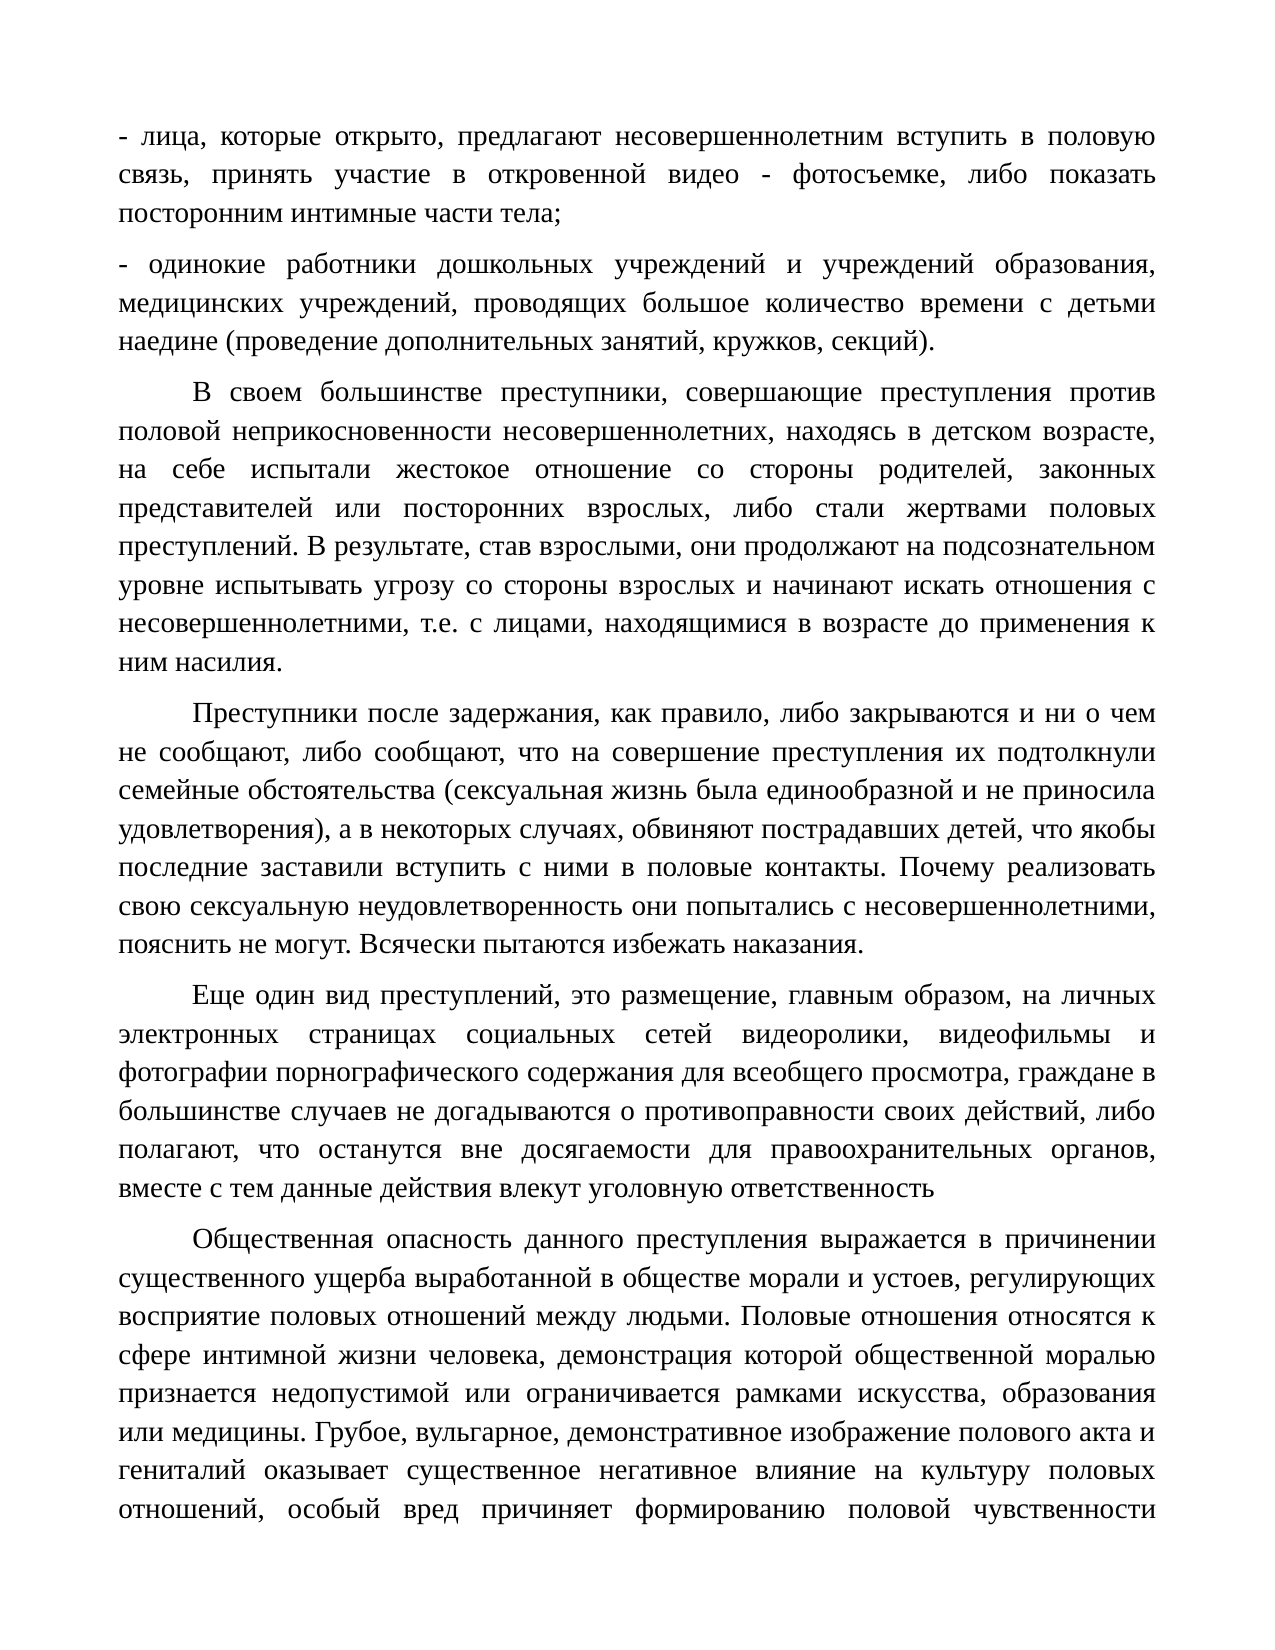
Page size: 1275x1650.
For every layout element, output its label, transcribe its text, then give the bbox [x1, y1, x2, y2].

text - лица, которые открыто, предлагают несовершеннолетним вступить в половую связь, принять участие в откровенной видео - фотосъемке, либо показать посторонним интимные части тела; [118, 118, 1157, 229]
text Общественная опасность данного преступления выражается в причинении существенного ущерба выработанной в обществе морали и устоев, регулирующих восприятие половых отношений между людьми. Половые отношения относятся к сфере интимной жизни человека, демонстрация которой общественной моралью признается недопустимой или ограничивается рамками искусства, образования или медицины. Грубое, вульгарное, демонстративное изображение полового акта и гениталий оказывает существенное негативное влияние на культуру половых отношений, особый вред причиняет формированию половой чувственности [118, 1221, 1157, 1524]
text В своем большинстве преступники, совершающие преступления против половой неприкосновенности несовершеннолетних, находясь в детском возрасте, на себе испытали жестокое отношение со стороны родителей, законных представителей или посторонних взрослых, либо стали жертвами половых преступлений. В результате, став взрослыми, они продолжают на подсознательном уровне испытывать угрозу со стороны взрослых и начинают искать отношения с несовершеннолетними, т.е. с лицами, находящимися в возрасте до применения к ним насилия. [118, 374, 1157, 678]
text Еще один вид преступлений, это размещение, главным образом, на личных электронных страницах социальных сетей видеоролики, видеофильмы и фотографии порнографического содержания для всеобщего просмотра, граждане в большинстве случаев не догадываются о противоправности своих действий, либо полагают, что останутся вне досягаемости для правоохранительных органов, вместе с тем данные действия влекут уголовную ответственность [118, 977, 1157, 1204]
text Преступники после задержания, как правило, либо закрываются и ни о чем не сообщают, либо сообщают, что на совершение преступления их подтолкнули семейные обстоятельства (сексуальная жизнь была единообразной и не приносила удовлетворения), а в некоторых случаях, обвиняют пострадавших детей, что якобы последние заставили вступить с ними в половые контакты. Почему реализовать свою сексуальную неудовлетворенность они попытались с несовершеннолетними, пояснить не могут. Всячески пытаются избежать наказания. [118, 695, 1157, 960]
text - одинокие работники дошкольных учреждений и учреждений образования, медицинских учреждений, проводящих большое количество времени с детьми наедине (проведение дополнительных занятий, кружков, секций). [118, 246, 1157, 357]
